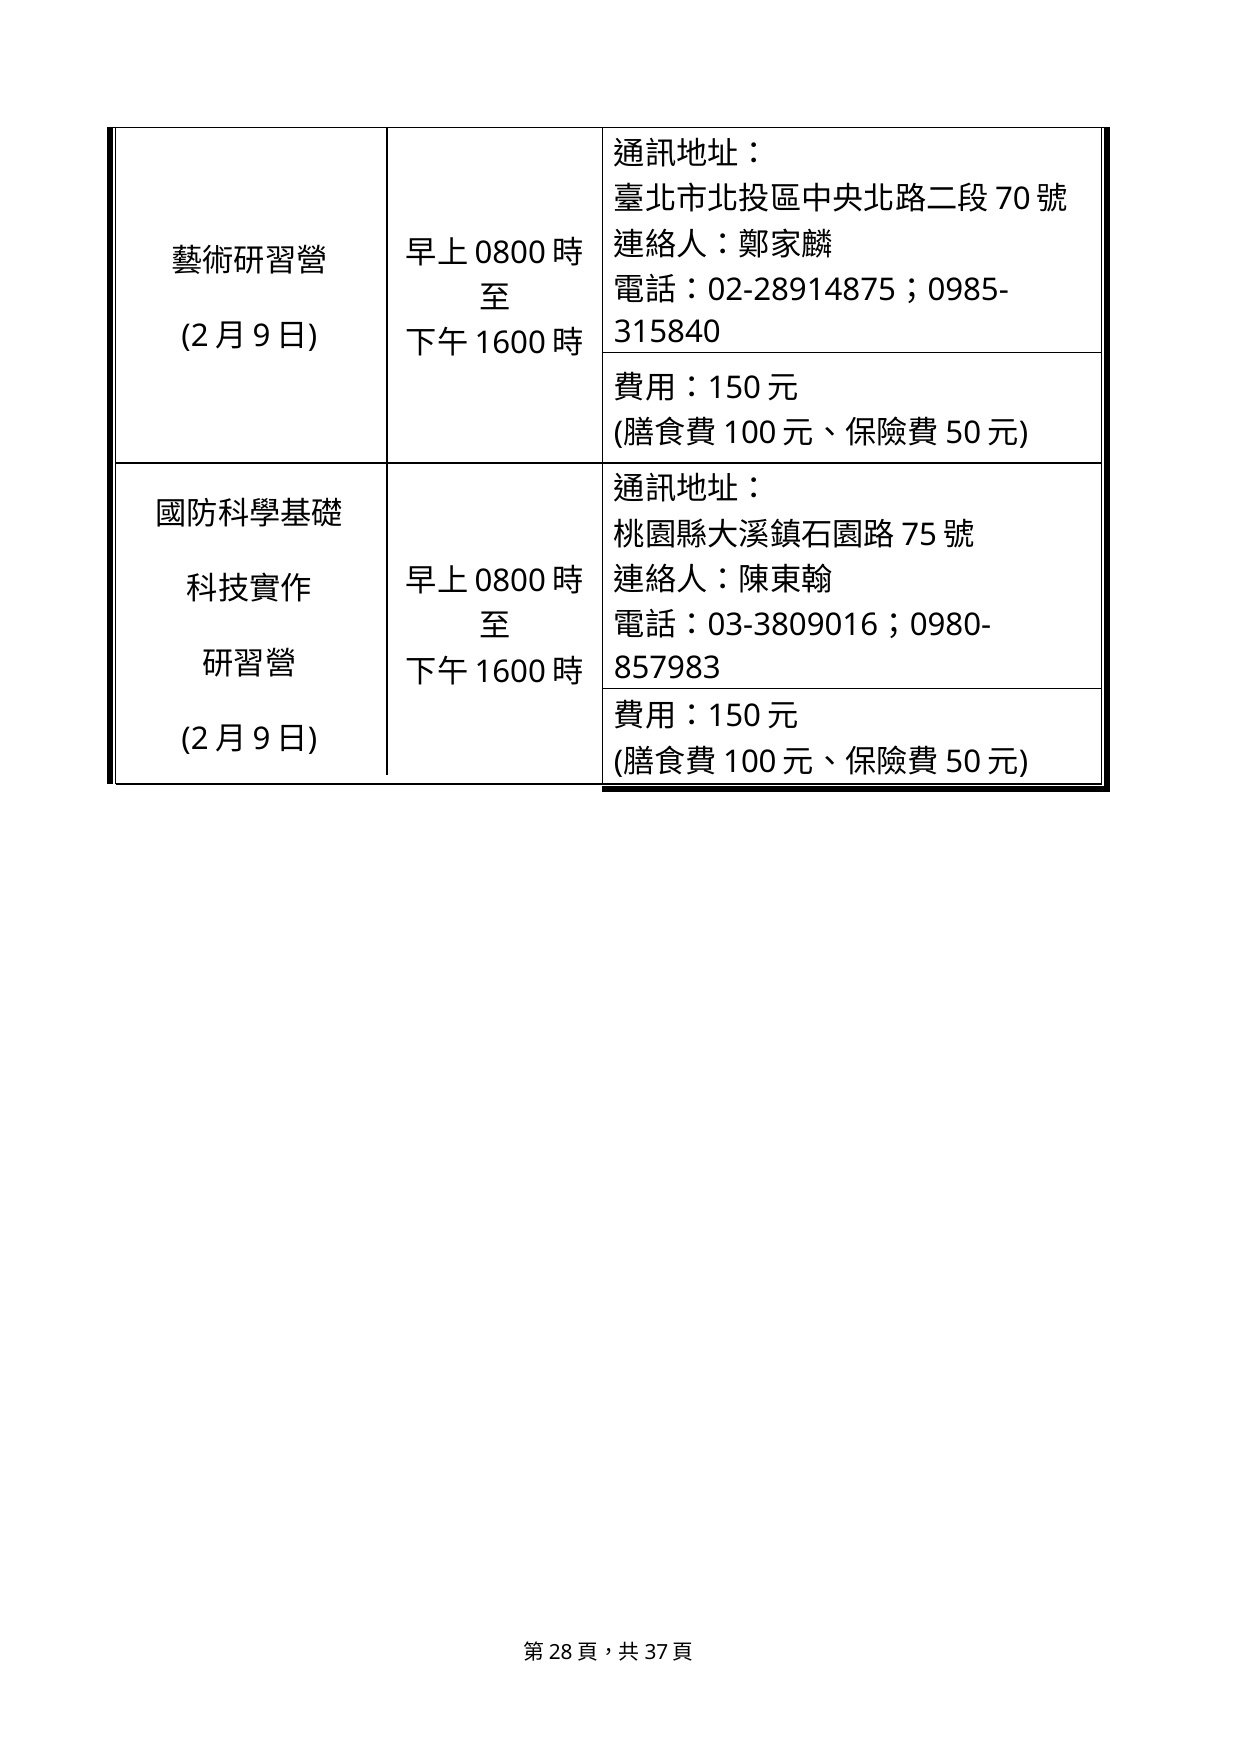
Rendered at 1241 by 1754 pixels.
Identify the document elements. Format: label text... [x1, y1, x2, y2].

table_cell 費用：150元 (膳食費100元、保險費50元) [603, 353, 1101, 462]
table_cell 早上0800時 至 下午1600時 [388, 128, 602, 462]
table_cell 藝術研習營 (2月9日) [116, 128, 386, 462]
table_cell 費用：150元 (膳食費100元、保險費50元) [603, 689, 1101, 783]
table_cell 國防科學基礎 科技實作 研習營 (2月9日) [116, 464, 387, 783]
table_cell 早上0800時 至 下午1600時 [387, 464, 602, 783]
table_cell 通訊地址： 臺北市北投區中央北路二段70號 連絡人：鄭家麟 電話：02-28914875；0985-315840 [603, 128, 1101, 352]
table_cell 通訊地址： 桃園縣大溪鎮石園路75號 連絡人：陳東翰 電話：03-3809016；0980-857983 [603, 464, 1101, 687]
